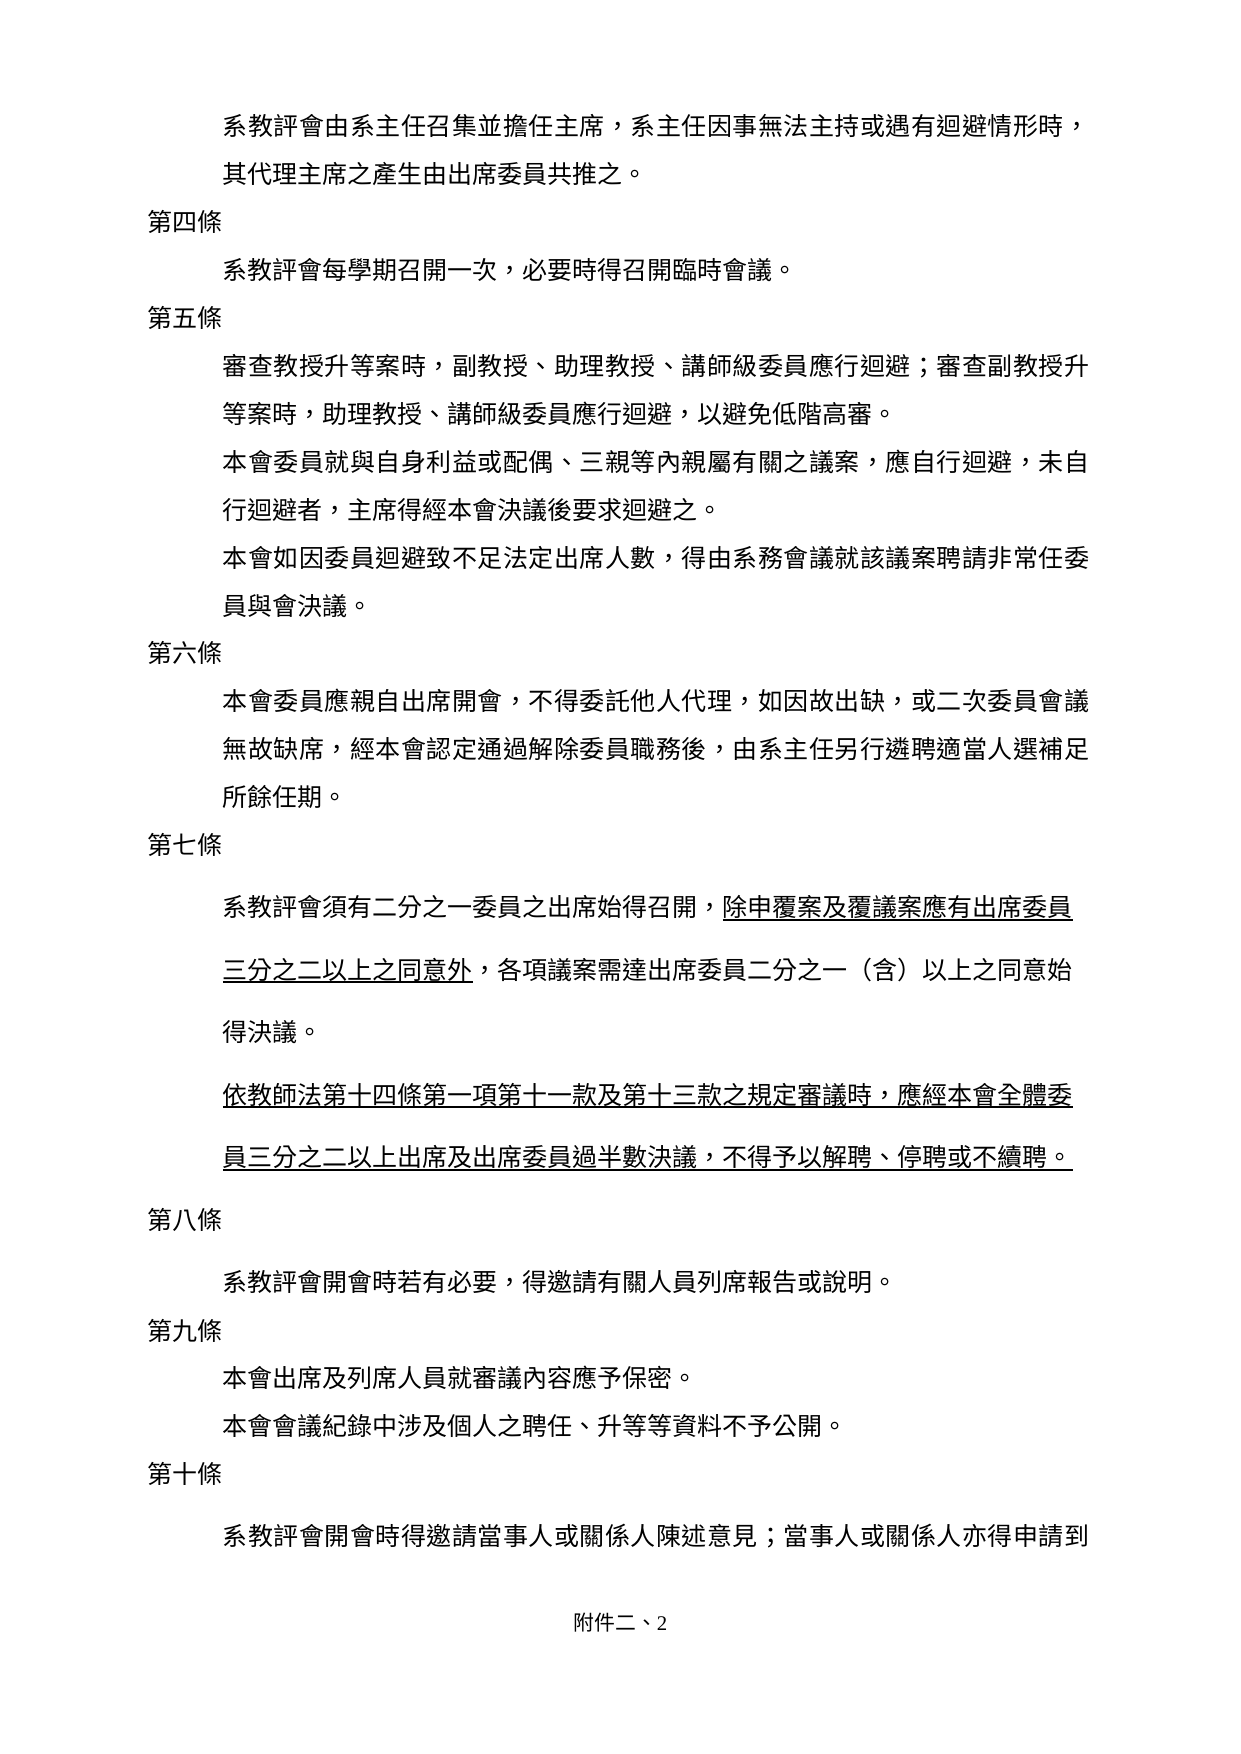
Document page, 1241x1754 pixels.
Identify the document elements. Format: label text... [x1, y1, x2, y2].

text 第四條 [148, 193, 1092, 241]
text 第十條 [148, 1445, 1092, 1493]
text 審查教授升等案時，副教授、助理教授、講師級委員應行迴避；審查副教授升等案時，助理教授、講師級委員應行迴避，以避免低階高審。 [223, 337, 1092, 433]
text 第九條 [148, 1302, 1092, 1349]
text 本會如因委員迴避致不足法定出席人數，得由系務會議就該議案聘請非常任委員與會決議。 [223, 529, 1092, 624]
text 本會委員應親自出席開會，不得委託他人代理，如因故出缺，或二次委員會議無故缺席，經本會認定通過解除委員職務後，由系主任另行遴聘適當人選補足所餘任期。 [223, 672, 1092, 816]
text 第七條 [148, 816, 1092, 864]
text 依教師法第十四條第一項第十一款及第十三款之規定審議時，應經本會全體委員三分之二以上出席及出席委員過半數決議，不得予以解聘、停聘或不續聘。 [223, 1052, 1092, 1177]
text 本會委員就與自身利益或配偶、三親等內親屬有關之議案，應自行迴避，未自行迴避者，主席得經本會決議後要求迴避之。 [223, 433, 1092, 529]
text 系教評會由系主任召集並擔任主席，系主任因事無法主持或遇有迴避情形時，其代理主席之產生由出席委員共推之。 [223, 97, 1092, 193]
text 系教評會開會時得邀請當事人或關係人陳述意見；當事人或關係人亦得申請到 [223, 1493, 1092, 1556]
text 系教評會開會時若有必要，得邀請有關人員列席報告或說明。 [223, 1239, 1092, 1302]
text 第五條 [148, 289, 1092, 337]
text 第六條 [148, 624, 1092, 672]
text 本會出席及列席人員就審議內容應予保密。 [223, 1349, 1092, 1397]
text 系教評會須有二分之一委員之出席始得召開，除申覆案及覆議案應有出席委員三分之二以上之同意外，各項議案需達出席委員二分之一（含）以上之同意始得決議。 [223, 864, 1092, 1052]
text 本會會議紀錄中涉及個人之聘任、升等等資料不予公開。 [223, 1397, 1092, 1445]
text 第八條 [148, 1177, 1092, 1239]
text 系教評會每學期召開一次，必要時得召開臨時會議。 [223, 241, 1092, 289]
